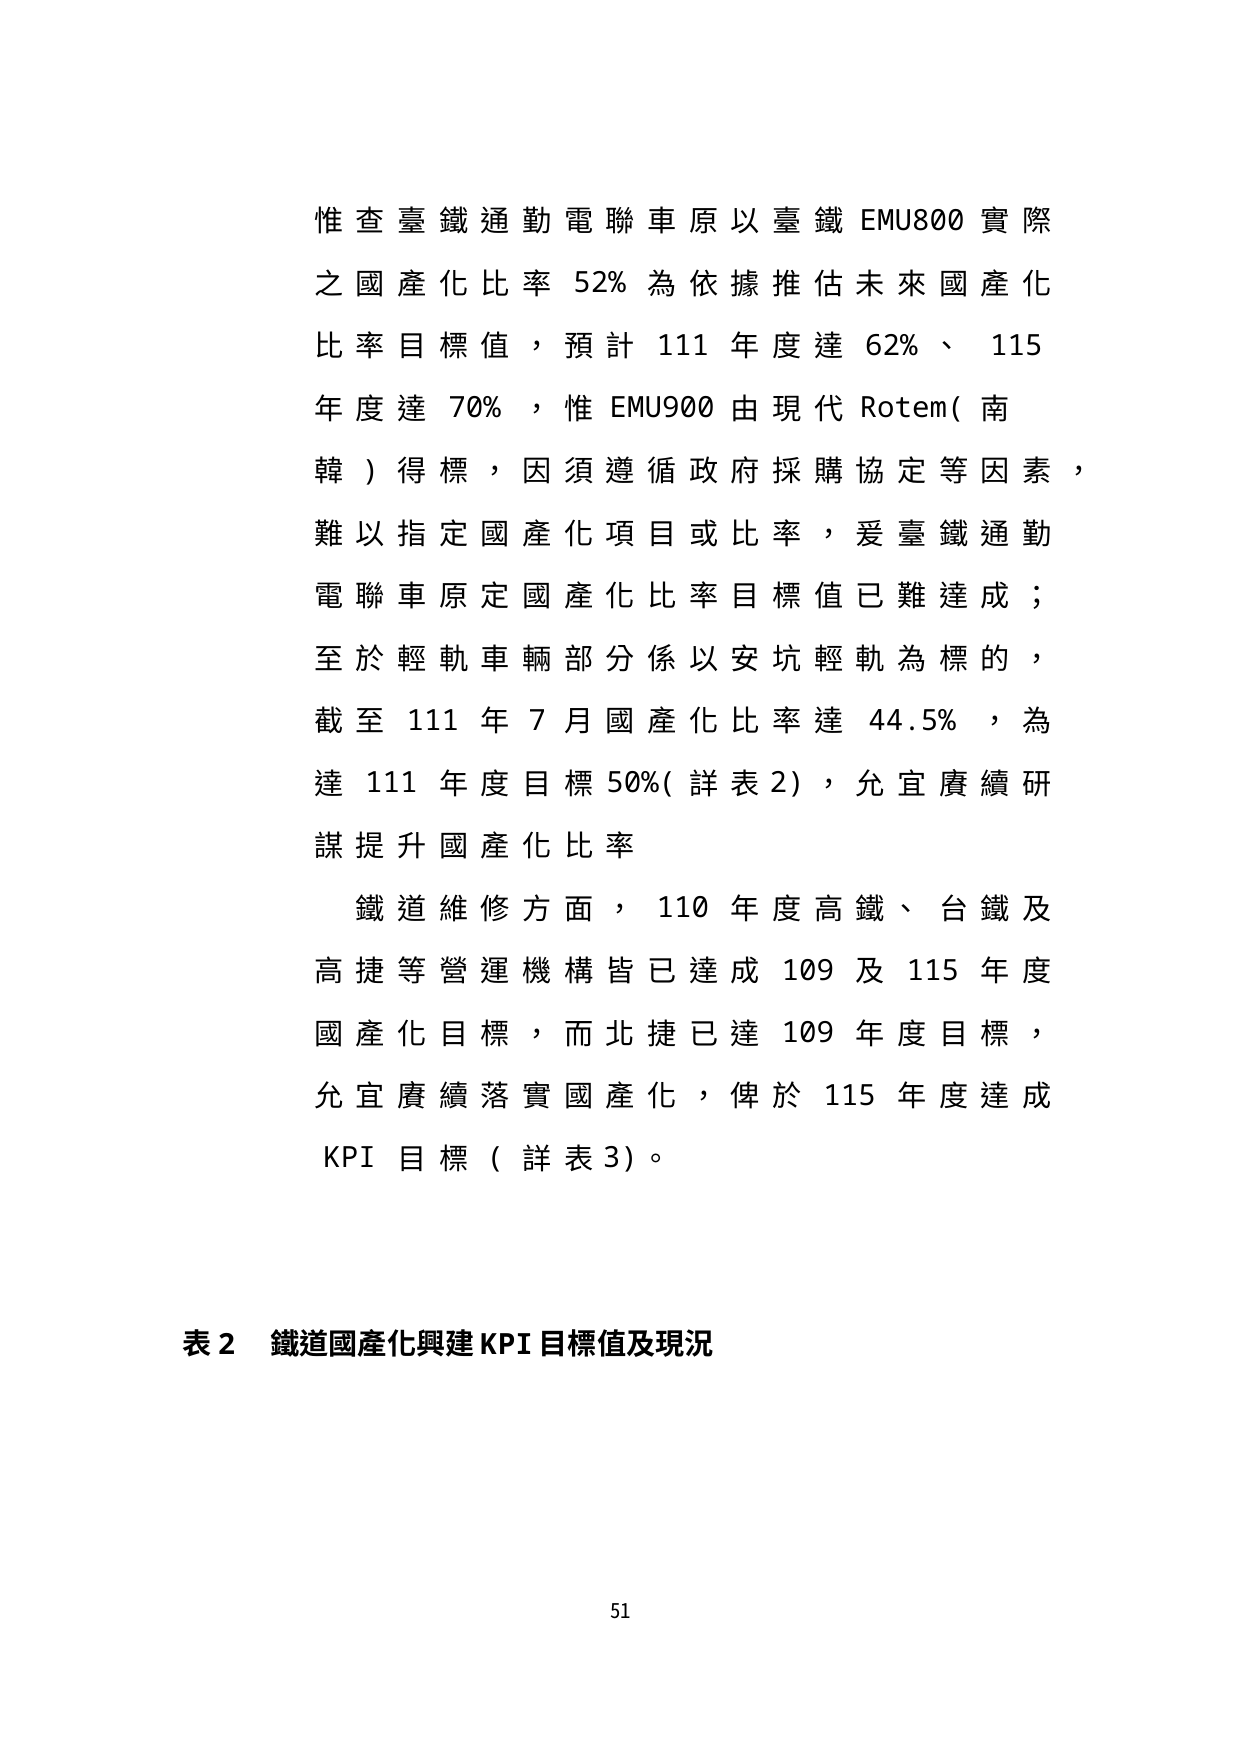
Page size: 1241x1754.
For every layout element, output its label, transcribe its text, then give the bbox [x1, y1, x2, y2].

text 鐵道維修方面，110年度高鐵、台鐵及高捷等營運機構皆已達成109及115年度國產化目標，而北捷已達109年度目標，允宜賡續落實國產化，俾於115年度達成KPI目標(詳表3)。 [271, 865, 1058, 1177]
text 鐵道興建方面，政府考量高鐵及捷運之技術及系統整合門檻較高，尚無完整技術能力及產業鏈，故配合前瞻基礎建設推動、各地輕軌建設需求及國內產業優勢項目，優先發展台鐵通勤電聯車及輕軌車輛。惟查臺鐵通勤電聯車原以臺鐵EMU800實際之國產化比率52%為依據推估未來國產化比率目標值，預計111年度達62%、115年度達70%，惟EMU900由現代Rotem(南韓)得標，因須遵循政府採購協定等因素，難以指定國產化項目或比率，爰臺鐵通勤電聯車原定國產化比率目標值已難達成；至於輕軌車輛部分係以安坑輕軌為標的，截至111年7月國產化比率達44.5%，為達111年度目標50%(詳表2)，允宜賡續研謀提升國產化比率 [271, 177, 1058, 865]
text 表2 鐵道國產化興建KPI目標值及現況 [183, 1313, 1058, 1365]
